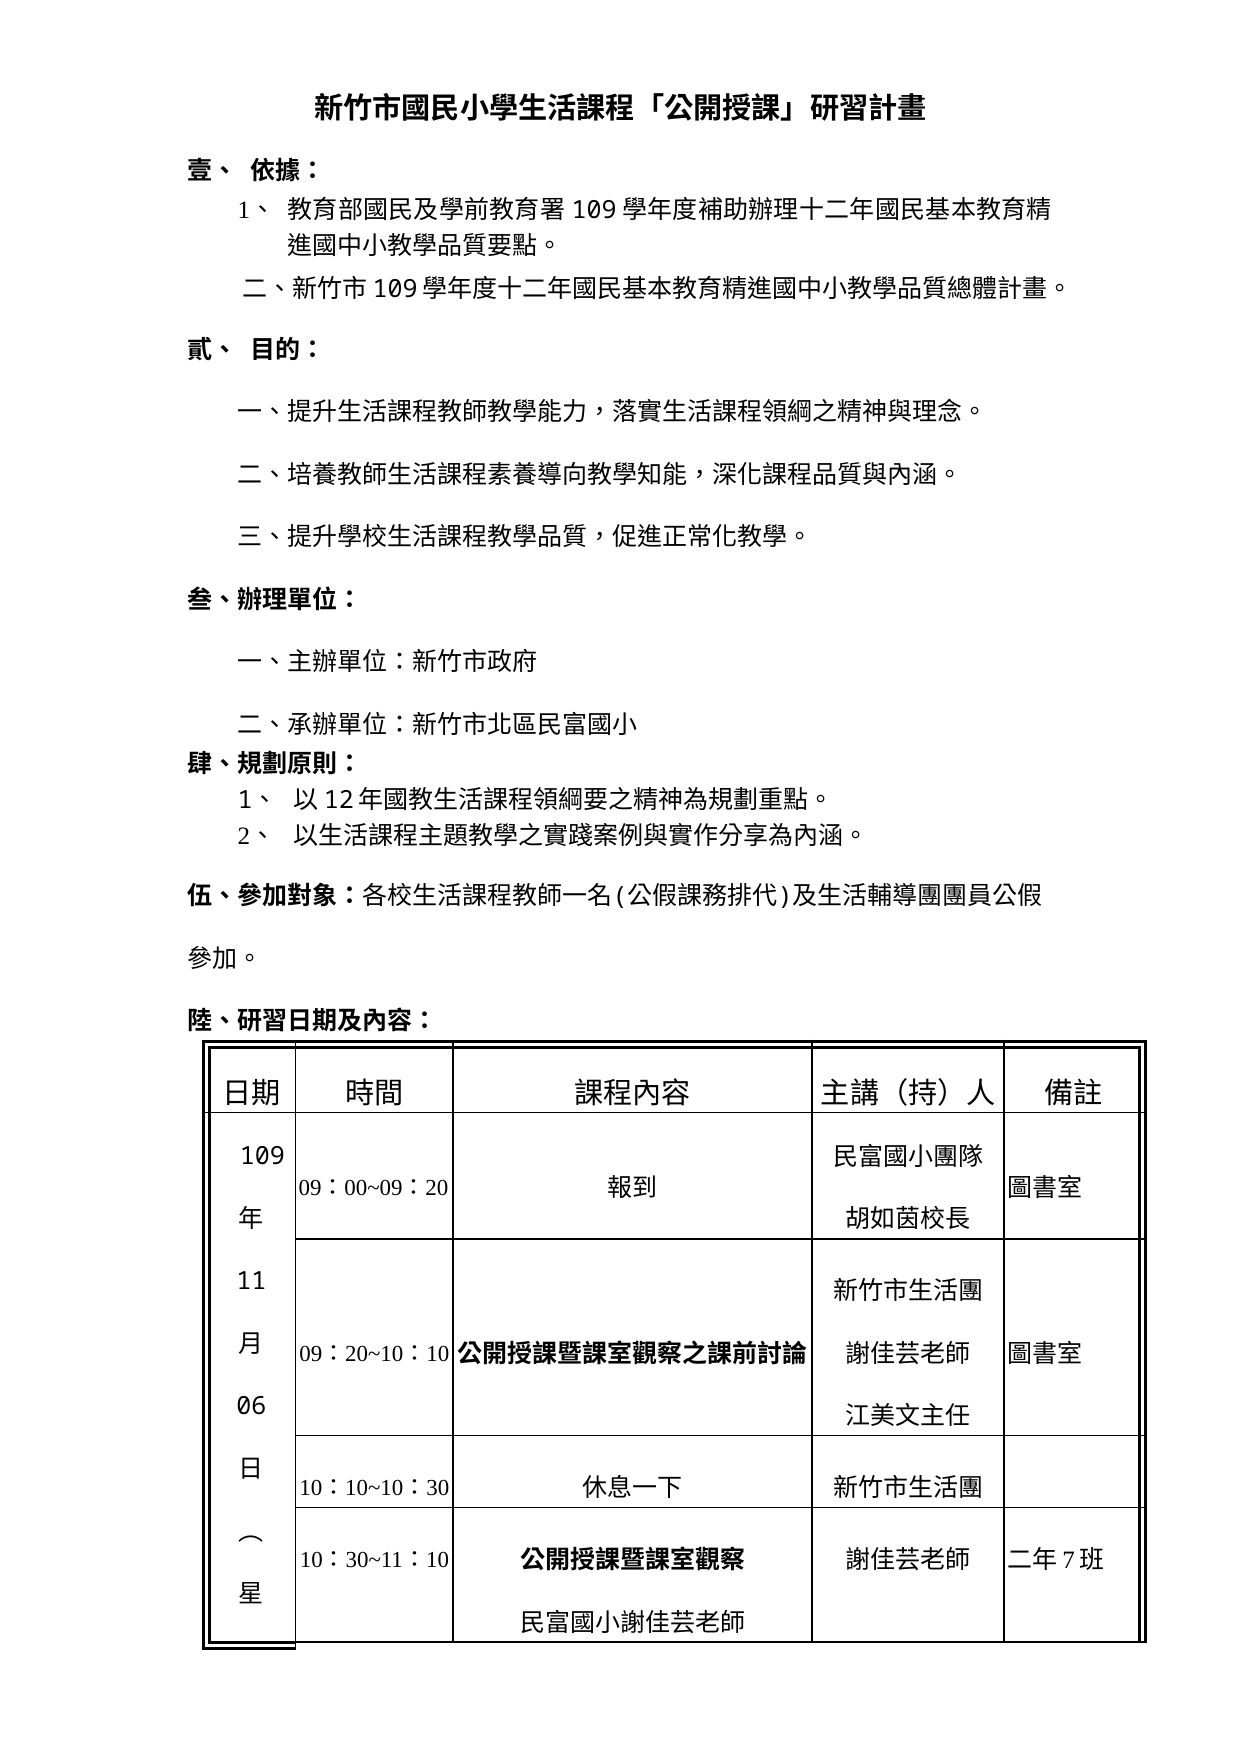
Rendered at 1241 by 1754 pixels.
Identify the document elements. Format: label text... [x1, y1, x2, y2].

table_cell 新竹市生活團 [813, 1436, 1003, 1507]
text 二、承辦單位：新竹市北區民富國小 [237, 681, 1053, 743]
table_cell 圖書室 [1005, 1240, 1138, 1435]
text 肆、規劃原則： [187, 743, 1053, 779]
text 陸、研習日期及內容： [187, 977, 1053, 1039]
table_header 主講（持）人 [813, 1049, 1003, 1111]
text 二、培養教師生活課程素養導向教學知能，深化課程品質與內涵。 [237, 431, 1053, 493]
table_cell 報到 [454, 1113, 811, 1238]
table_cell 休息一下 [454, 1436, 811, 1507]
text 二、新竹市109學年度十二年國民基本教育精進國中小教學品質總體計畫。 [212, 262, 1053, 306]
text 伍、參加對象：各校生活課程教師一名(公假課務排代)及生活輔導團團員公假參加。 [187, 852, 1053, 977]
list 教育部國民及學前教育署109學年度補助辦理十二年國民基本教育精進國中小教學品質要點。 [237, 189, 1053, 262]
table_header 課程內容 [454, 1049, 811, 1111]
table_cell 二年7班 [1005, 1508, 1138, 1641]
table_cell 謝佳芸老師 [813, 1508, 1003, 1641]
table_cell 09：20~10：10 [296, 1240, 452, 1435]
table_cell 公開授課暨課室觀察 民富國小謝佳芸老師 [454, 1508, 811, 1641]
text 貳、 目的： [187, 306, 1053, 368]
text 新竹市國民小學生活課程「公開授課」研習計畫 [187, 64, 1053, 127]
list 以生活課程主題教學之實踐案例與實作分享為內涵。 [237, 816, 1053, 852]
table_cell 民富國小團隊 胡如茵校長 [813, 1113, 1003, 1238]
table_cell 10：30~11：10 [296, 1508, 452, 1641]
text 一、提升生活課程教師教學能力，落實生活課程領綱之精神與理念。 [237, 368, 1053, 431]
table_header 備註 [1005, 1043, 1142, 1111]
table_cell [1005, 1436, 1138, 1507]
text 三、提升學校生活課程教學品質，促進正常化教學。 [237, 493, 1053, 556]
text 壹、 依據： [187, 127, 1053, 189]
table_cell 新竹市生活團 謝佳芸老師 江美文主任 [813, 1240, 1003, 1435]
table_cell 09：00~09：20 [296, 1113, 452, 1238]
table_cell 109 年 11 月 06 日 ︵ 星 期 五 ︶ [211, 1113, 295, 1641]
list 以12年國教生活課程領綱要之精神為規劃重點。 [237, 779, 1053, 816]
text 叁、辦理單位： [187, 556, 1053, 618]
table_header 日期 [207, 1043, 295, 1111]
table_cell 圖書室 [1005, 1113, 1138, 1238]
table_cell 10：10~10：30 [296, 1436, 452, 1507]
table_header 時間 [296, 1049, 452, 1111]
text 一、主辦單位：新竹市政府 [237, 618, 1053, 681]
table_cell 公開授課暨課室觀察之課前討論 [454, 1240, 811, 1435]
